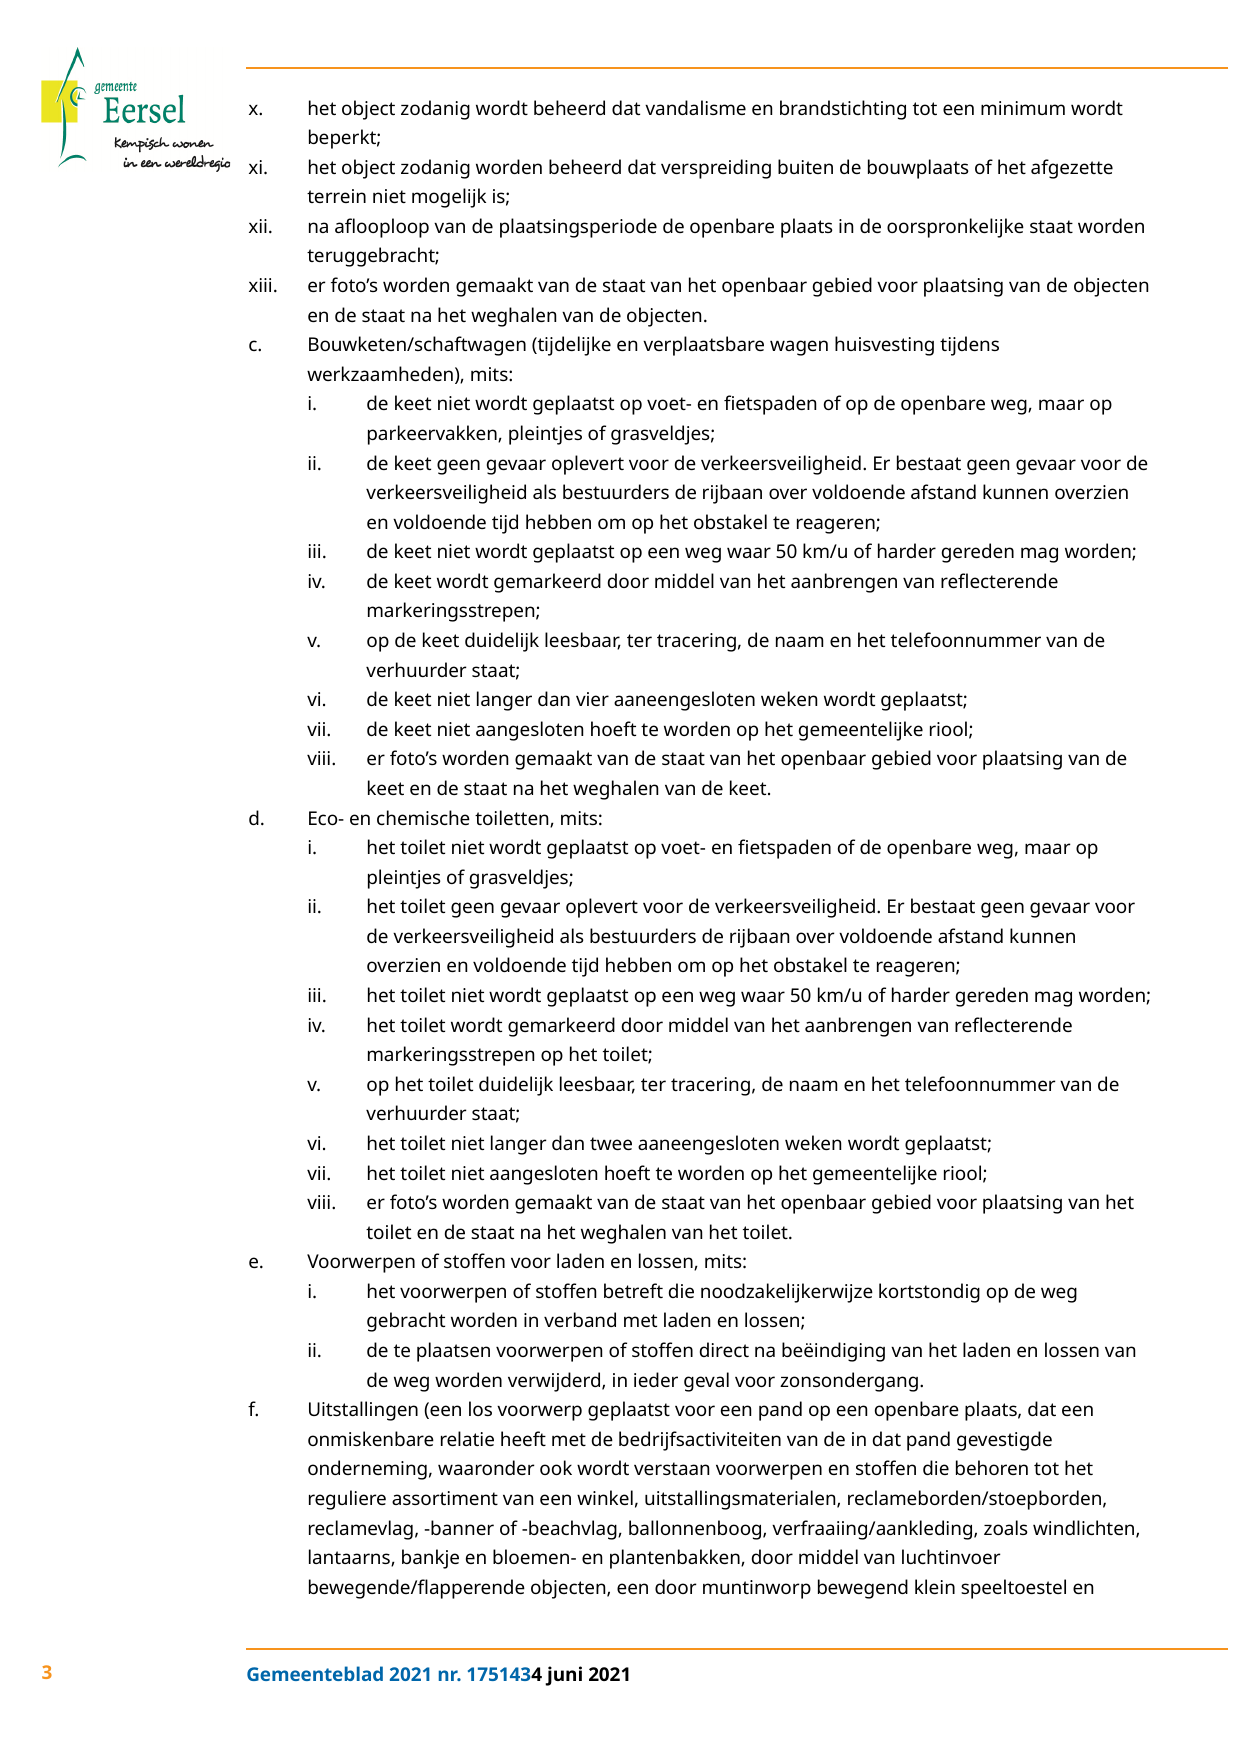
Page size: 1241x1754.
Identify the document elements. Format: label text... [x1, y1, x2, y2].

list het toilet geen gevaar oplevert voor de verkeersveiligheid. Er bestaat geen gevaar voor de verkeersveiligheid als bestuurders de rijbaan over voldoende afstand kunnen overzien en voldoende tijd hebben om op het obstakel te reageren; [307, 893, 1152, 978]
picture [41, 47, 231, 172]
list Voorwerpen of stoffen voor laden en lossen, mits: [248, 1248, 1152, 1274]
list op het toilet duidelijk leesbaar, ter tracering, de naam en het telefoonnummer van de verhuurder staat; [307, 1071, 1152, 1126]
list na aflooploop van de plaatsingsperiode de openbare plaats in de oorspronkelijke staat worden teruggebracht; [248, 213, 1152, 268]
list het toilet niet wordt geplaatst op voet- en fietspaden of de openbare weg, maar op pleintjes of grasveldjes; [307, 834, 1152, 890]
list het toilet niet langer dan twee aaneengesloten weken wordt geplaatst; [307, 1130, 1152, 1156]
list er foto’s worden gemaakt van de staat van het openbaar gebied voor plaatsing van de keet en de staat na het weghalen van de keet. [307, 746, 1152, 801]
list het toilet wordt gemarkeerd door middel van het aanbrengen van reflecterende markeringsstrepen op het toilet; [307, 1012, 1152, 1067]
list Eco- en chemische toiletten, mits: [248, 805, 1152, 831]
list er foto’s worden gemaakt van de staat van het openbaar gebied voor plaatsing van het toilet en de staat na het weghalen van het toilet. [307, 1189, 1152, 1245]
list de keet niet wordt geplaatst op een weg waar 50 km/u of harder gereden mag worden; [307, 538, 1152, 564]
list het voorwerpen of stoffen betreft die noodzakelijkerwijze kortstondig op de weg gebracht worden in verband met laden en lossen; [307, 1278, 1152, 1333]
list de keet wordt gemarkeerd door middel van het aanbrengen van reflecterende markeringsstrepen; [307, 568, 1152, 623]
list de keet geen gevaar oplevert voor de verkeersveiligheid. Er bestaat geen gevaar voor de verkeersveiligheid als bestuurders de rijbaan over voldoende afstand kunnen overzien en voldoende tijd hebben om op het obstakel te reageren; [307, 450, 1152, 535]
list op de keet duidelijk leesbaar, ter tracering, de naam en het telefoonnummer van de verhuurder staat; [307, 627, 1152, 683]
list het toilet niet wordt geplaatst op een weg waar 50 km/u of harder gereden mag worden; [307, 982, 1152, 1008]
list er foto’s worden gemaakt van de staat van het openbaar gebied voor plaatsing van de objecten en de staat na het weghalen van de objecten. [248, 272, 1152, 328]
list het toilet niet aangesloten hoeft te worden op het gemeentelijke riool; [307, 1160, 1152, 1186]
list Uitstallingen (een los voorwerp geplaatst voor een pand op een openbare plaats, dat een onmiskenbare relatie heeft met de bedrijfsactiviteiten van de in dat pand gevestigde onderneming, waaronder ook wordt verstaan voorwerpen en stoffen die behoren tot het reguliere assortiment van een winkel, uitstallingsmaterialen, reclameborden/stoepborden, reclamevlag, -banner of -beachvlag, ballonnenboog, verfraaiing/aankleding, zoals windlichten, lantaarns, bankje en bloemen- en plantenbakken, door middel van luchtinvoer bewegende/flapperende objecten, een door muntinworp bewegend klein speeltoestel en [248, 1396, 1152, 1600]
list het object zodanig wordt beheerd dat vandalisme en brandstichting tot een minimum wordt beperkt; [248, 95, 1152, 150]
list Bouwketen/schaftwagen (tijdelijke en verplaatsbare wagen huisvesting tijdens werkzaamheden), mits: [248, 331, 1152, 387]
list het object zodanig worden beheerd dat verspreiding buiten de bouwplaats of het afgezette terrein niet mogelijk is; [248, 154, 1152, 209]
list de keet niet langer dan vier aaneengesloten weken wordt geplaatst; [307, 686, 1152, 712]
list de keet niet aangesloten hoeft te worden op het gemeentelijke riool; [307, 716, 1152, 742]
list de keet niet wordt geplaatst op voet- en fietspaden of op de openbare weg, maar op parkeervakken, pleintjes of grasveldjes; [307, 391, 1152, 446]
list de te plaatsen voorwerpen of stoffen direct na beëindiging van het laden en lossen van de weg worden verwijderd, in ieder geval voor zonsondergang. [307, 1337, 1152, 1393]
